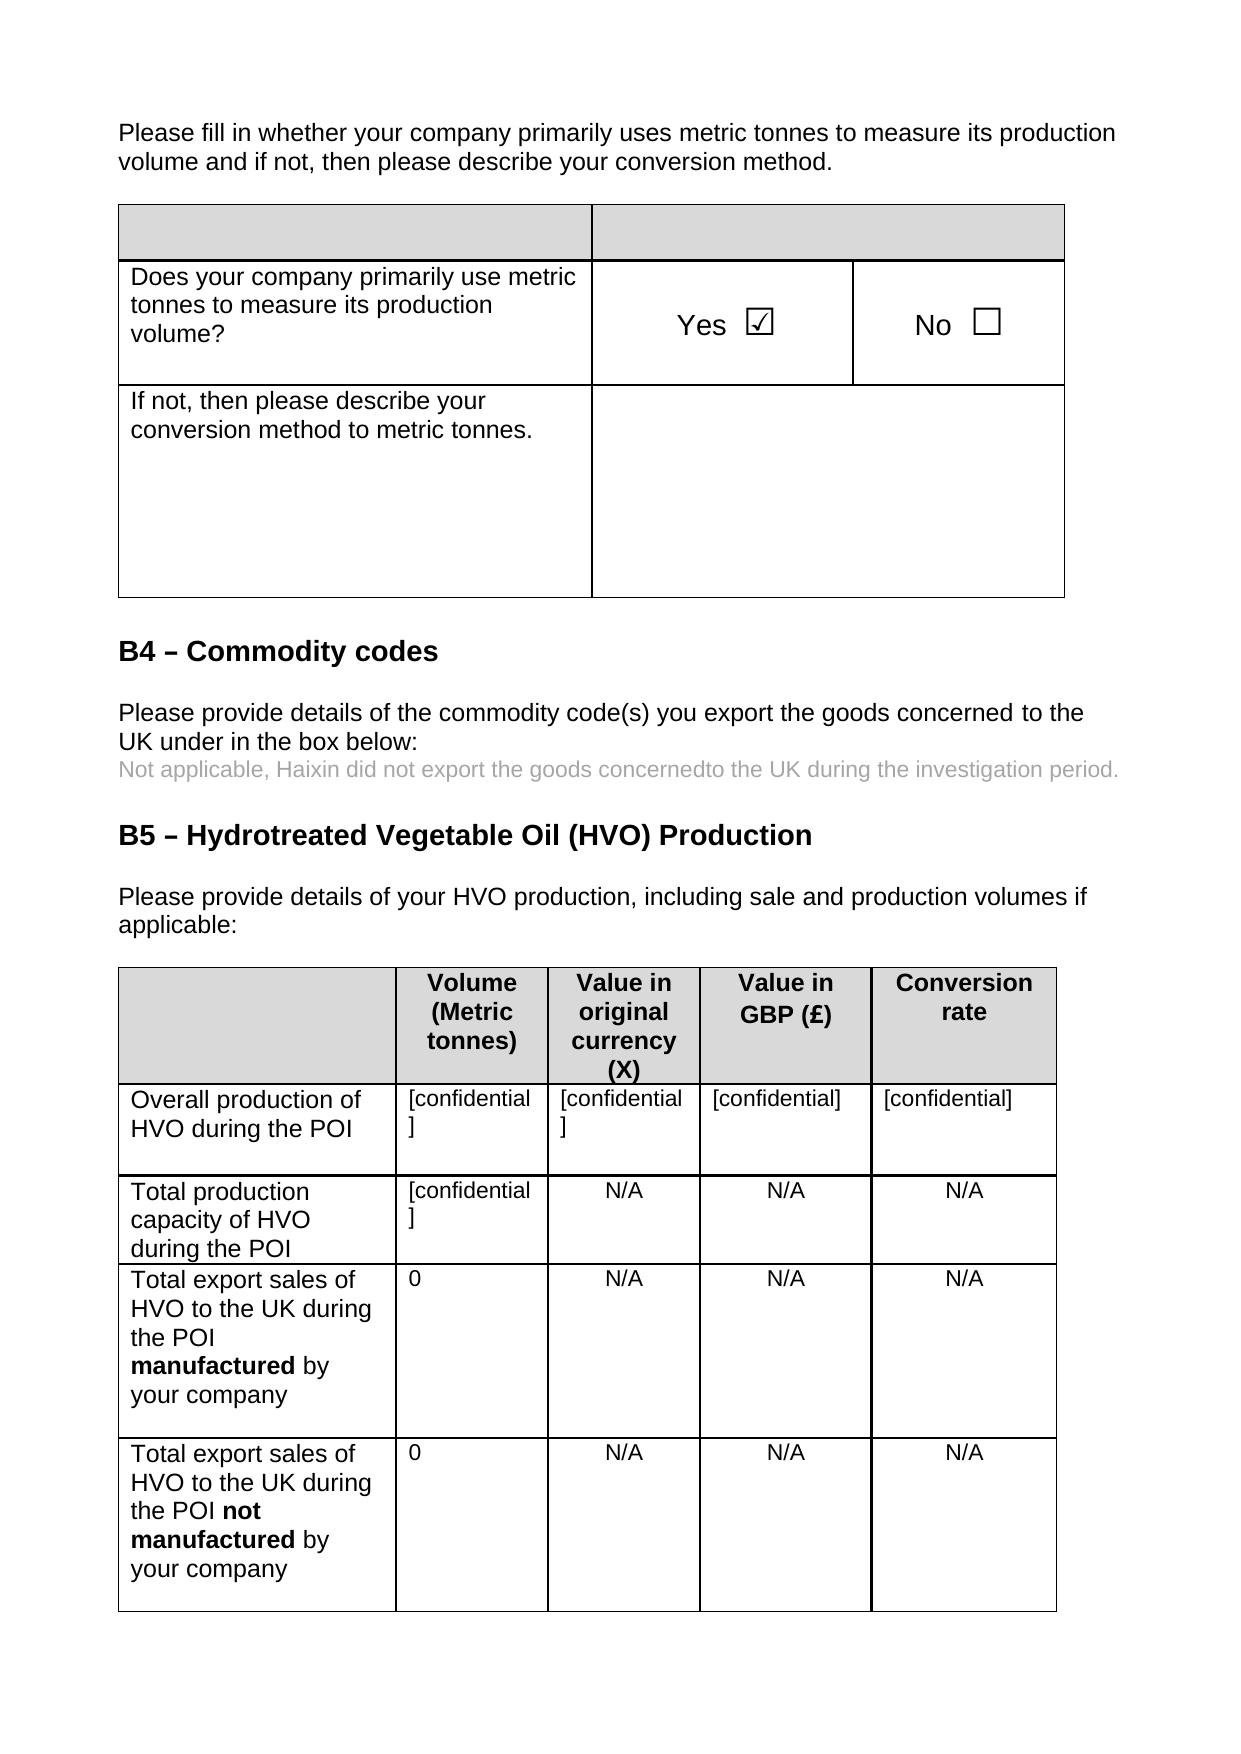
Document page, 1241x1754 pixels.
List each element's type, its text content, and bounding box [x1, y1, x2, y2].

table_cell N/A [873, 1439, 1056, 1611]
table_cell Yes ☑ [593, 262, 852, 384]
table_cell [593, 386, 1064, 597]
table_header [593, 205, 1064, 259]
table_header Conversion rate [873, 968, 1056, 1083]
table_cell No ☐ [854, 262, 1064, 384]
table_header Value in GBP (£) [701, 968, 870, 1083]
table_cell Overall production of HVO during the POI [119, 1085, 395, 1174]
table_cell [confidential] [549, 1085, 699, 1174]
table_cell N/A [701, 1177, 870, 1263]
table_header [119, 205, 591, 259]
table_cell N/A [549, 1177, 699, 1263]
table_cell If not, then please describe your conversion method to metric tonnes. [119, 386, 591, 597]
table_cell Does your company primarily use metric tonnes to measure its production volume? [119, 262, 591, 384]
table_cell [confidential] [873, 1085, 1056, 1174]
table_cell Total export sales of HVO to the UK during the POI manufactured by your company [119, 1265, 395, 1437]
table_cell [confidential] [397, 1085, 547, 1174]
table_cell Total production capacity of HVO during the POI [119, 1177, 395, 1263]
text B4 – Commodity codes [118, 630, 1122, 670]
text Please provide details of the commodity code(s) you export the goods concerned to the UK under in the box below: [118, 698, 1122, 756]
table_cell [confidential] [701, 1085, 870, 1174]
table_cell N/A [701, 1439, 870, 1611]
text Not applicable, Haixin did not export the goods concernedto the UK during the investigation period. [118, 756, 1122, 782]
table_cell N/A [549, 1439, 699, 1611]
table_cell N/A [873, 1265, 1056, 1437]
text B5 – Hydrotreated Vegetable Oil (HVO) Production [118, 814, 1122, 854]
text Please fill in whether your company primarily uses metric tonnes to measure its production volume and if not, then please describe your conversion method. [118, 118, 1122, 176]
table_cell N/A [701, 1265, 870, 1437]
table_cell 0 [397, 1265, 547, 1437]
table_cell Total export sales of HVO to the UK during the POI not manufactured by your company [119, 1439, 395, 1611]
table_cell N/A [873, 1177, 1056, 1263]
table_cell 0 [397, 1439, 547, 1611]
table_header Value in original currency (X) [549, 968, 699, 1083]
table_header [119, 968, 395, 1083]
text Please provide details of your HVO production, including sale and production volumes if applicable: [118, 882, 1122, 939]
table_header Volume (Metric tonnes) [397, 968, 547, 1083]
table_cell [confidential] [397, 1177, 547, 1263]
table_cell N/A [549, 1265, 699, 1437]
